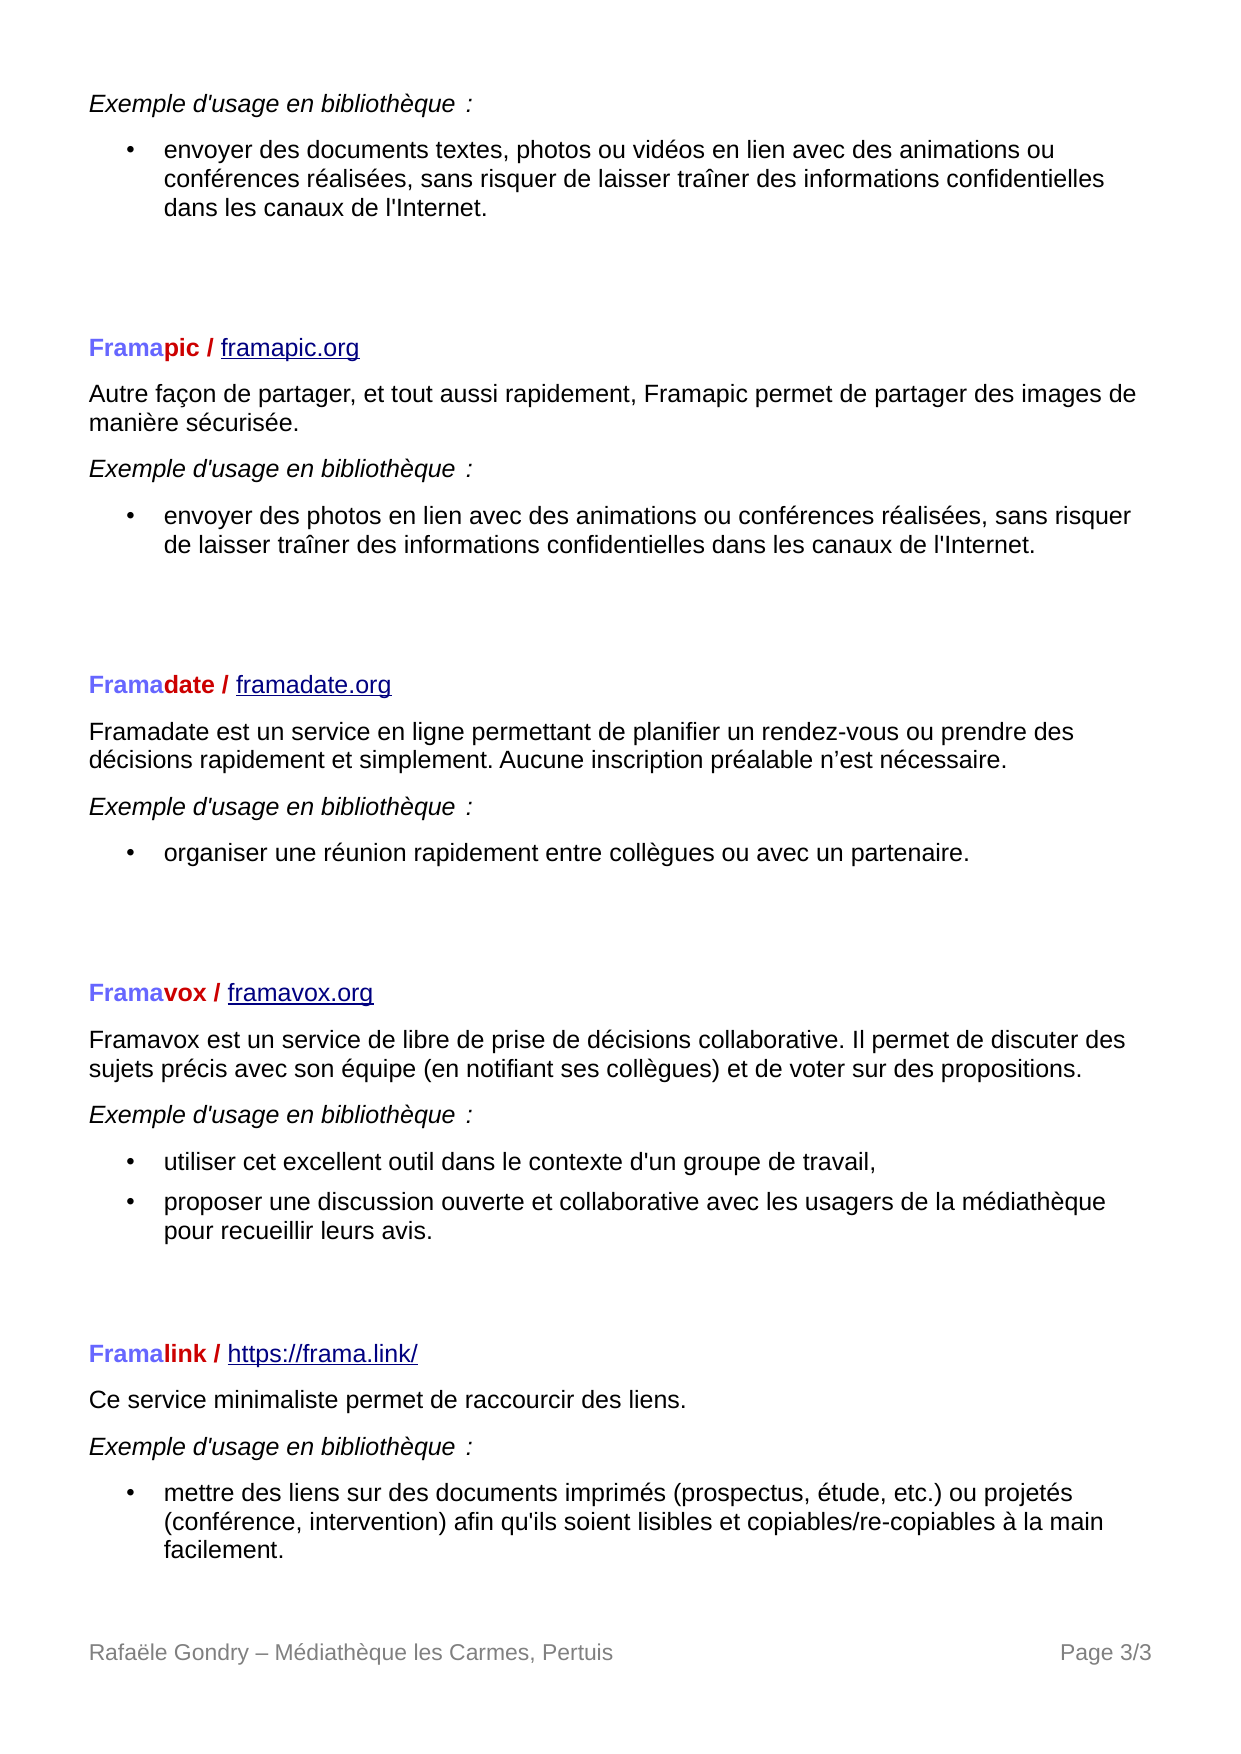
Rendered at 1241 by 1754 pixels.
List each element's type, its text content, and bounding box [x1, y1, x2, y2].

text Exemple d'usage en bibliothèque : [88, 88, 1152, 117]
list envoyer des photos en lien avec des animations ou conférences réalisées, sans risquer de laisser traîner des informations confidentielles dans les canaux de l'Internet. [126, 501, 1152, 558]
text Exemple d'usage en bibliothèque : [88, 792, 1152, 820]
text Framavox est un service de libre de prise de décisions collaborative. Il permet de discuter des sujets précis avec son équipe (en notifiant ses collègues) et de voter sur des propositions. [88, 1025, 1152, 1082]
text Framalink / https://frama.link/ [88, 1338, 1152, 1367]
text Autre façon de partager, et tout aussi rapidement, Framapic permet de partager des images de manière sécurisée. [88, 379, 1152, 437]
text Exemple d'usage en bibliothèque : [88, 1431, 1152, 1460]
text Exemple d'usage en bibliothèque : [88, 454, 1152, 483]
text Ce service minimaliste permet de raccourcir des liens. [88, 1385, 1152, 1414]
text Framadate est un service en ligne permettant de planifier un rendez-vous ou prendre des décisions rapidement et simplement. Aucune inscription préalable n’est nécessaire. [88, 716, 1152, 774]
list mettre des liens sur des documents imprimés (prospectus, étude, etc.) ou projetés (conférence, intervention) afin qu'ils soient lisibles et copiables/re-copiables à la main facilement. [126, 1478, 1152, 1564]
list envoyer des documents textes, photos ou vidéos en lien avec des animations ou conférences réalisées, sans risquer de laisser traîner des informations confidentielles dans les canaux de l'Internet. [126, 135, 1152, 221]
text Framapic / framapic.org [88, 333, 1152, 362]
list organiser une réunion rapidement entre collègues ou avec un partenaire. [126, 838, 1152, 867]
list proposer une discussion ouverte et collaborative avec les usagers de la médiathèque pour recueillir leurs avis. [126, 1187, 1152, 1245]
text Exemple d'usage en bibliothèque : [88, 1100, 1152, 1129]
text Framavox / framavox.org [88, 978, 1152, 1007]
text Framadate / framadate.org [88, 670, 1152, 699]
list utiliser cet excellent outil dans le contexte d'un groupe de travail, [126, 1147, 1152, 1175]
